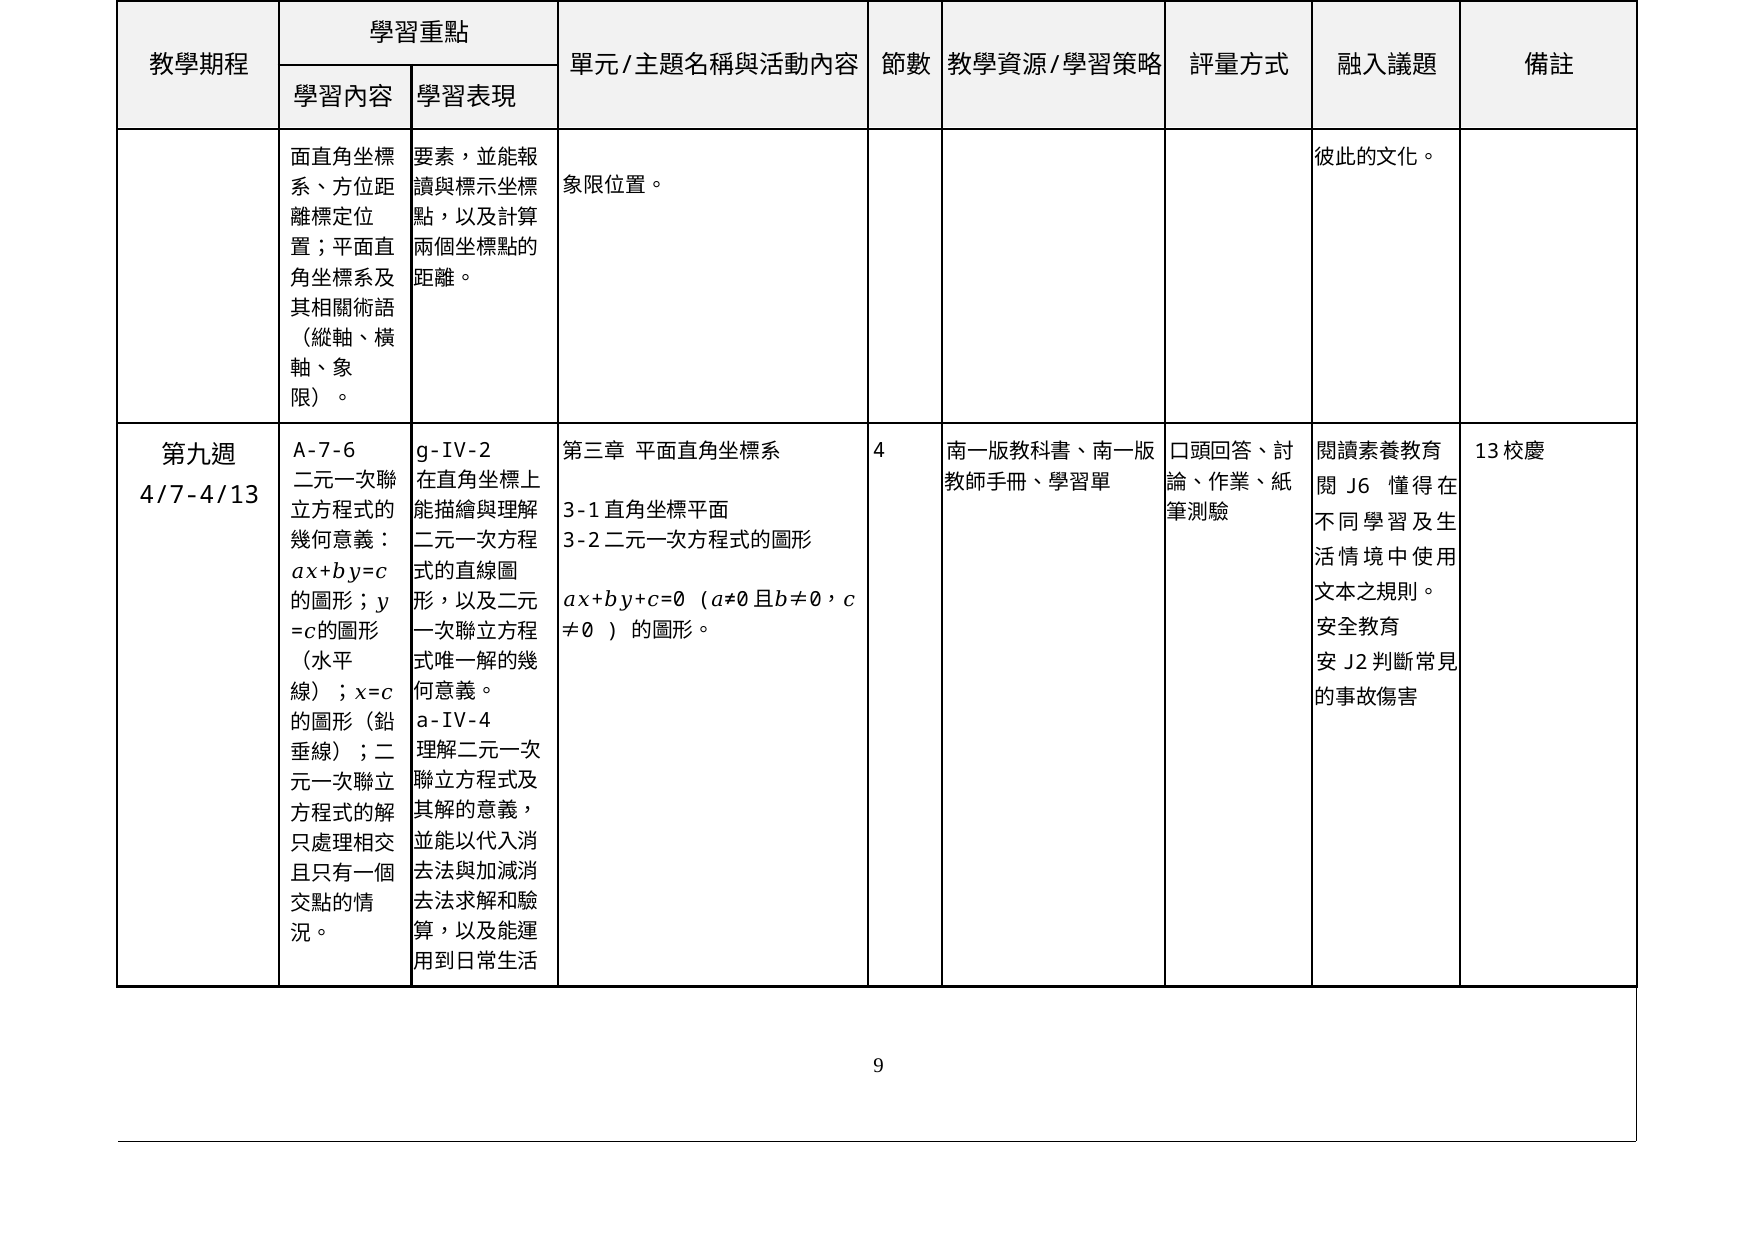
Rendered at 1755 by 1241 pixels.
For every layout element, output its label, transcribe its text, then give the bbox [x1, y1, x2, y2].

table_cell [118, 130, 278, 422]
table_cell 南一版教科書、南一版教師手冊、學習單 [943, 424, 1164, 985]
table_cell 口頭回答、討論、作業、紙筆測驗 [1166, 424, 1311, 985]
table_header 單元/主題名稱與活動內容 [559, 2, 867, 127]
table_cell 閱讀素養教育 閱J6 懂得在不同學習及生活情境中使用文本之規則。 安全教育 安J2判斷常見的事故傷害 [1313, 424, 1459, 985]
table_header 學習重點 [280, 2, 557, 64]
table_cell [1166, 130, 1311, 422]
table_cell 第三章 平面直角坐標系 3-1直角坐標平面 3-2二元一次方程式的圖形 𝑎𝑥+𝑏𝑦+𝑐=0 (𝑎≠0且𝑏≠0，𝑐≠0 ) 的圖形。 [559, 424, 867, 985]
table_cell g-IV-2 在直角坐標上能描繪與理解二元一次方程式的直線圖形，以及二元一次聯立方程式唯一解的幾何意義。 a-IV-4 理解二元一次聯立方程式及其解的意義，並能以代入消去法與加減消去法求解和驗算，以及能運用到日常生活 [413, 424, 557, 985]
table_cell 要素，並能報讀與標示坐標點，以及計算兩個坐標點的距離。 [413, 130, 557, 422]
table_header 教學期程 [118, 2, 278, 127]
table_header 節數 [869, 2, 941, 127]
table_cell 象限位置。 [559, 130, 867, 422]
table_header 融入議題 [1313, 2, 1459, 127]
table_cell 4-7清明節連假 [1461, 130, 1636, 422]
table_cell A-7-6 二元一次聯立方程式的幾何意義：𝑎𝑥+𝑏𝑦=𝑐的圖形；𝑦=𝑐的圖形（水平線）；𝑥=𝑐的圖形（鉛垂線）；二元一次聯立方程式的解只處理相交且只有一個交點的情況。 [280, 424, 410, 985]
table_cell [869, 130, 941, 422]
table_cell 多元文化教育 多J4瞭解不同群體間如何看待彼此的文化。 [1313, 130, 1459, 422]
table_cell [943, 130, 1164, 422]
table_cell 面直角坐標系、方位距離標定位置；平面直角坐標系及其相關術語（縱軸、橫軸、象限）。 [280, 130, 410, 422]
table_header 評量方式 [1166, 2, 1311, 127]
table_header 教學資源/學習策略 [943, 2, 1164, 127]
table_header 備註 [1461, 2, 1636, 127]
table_cell 第九週 4/7-4/13 [118, 424, 278, 985]
table_cell 學習內容 [280, 66, 410, 127]
table_cell 學習表現 [413, 66, 557, 127]
table_cell 13校慶 [1461, 424, 1636, 985]
table_cell 4 [869, 424, 941, 985]
